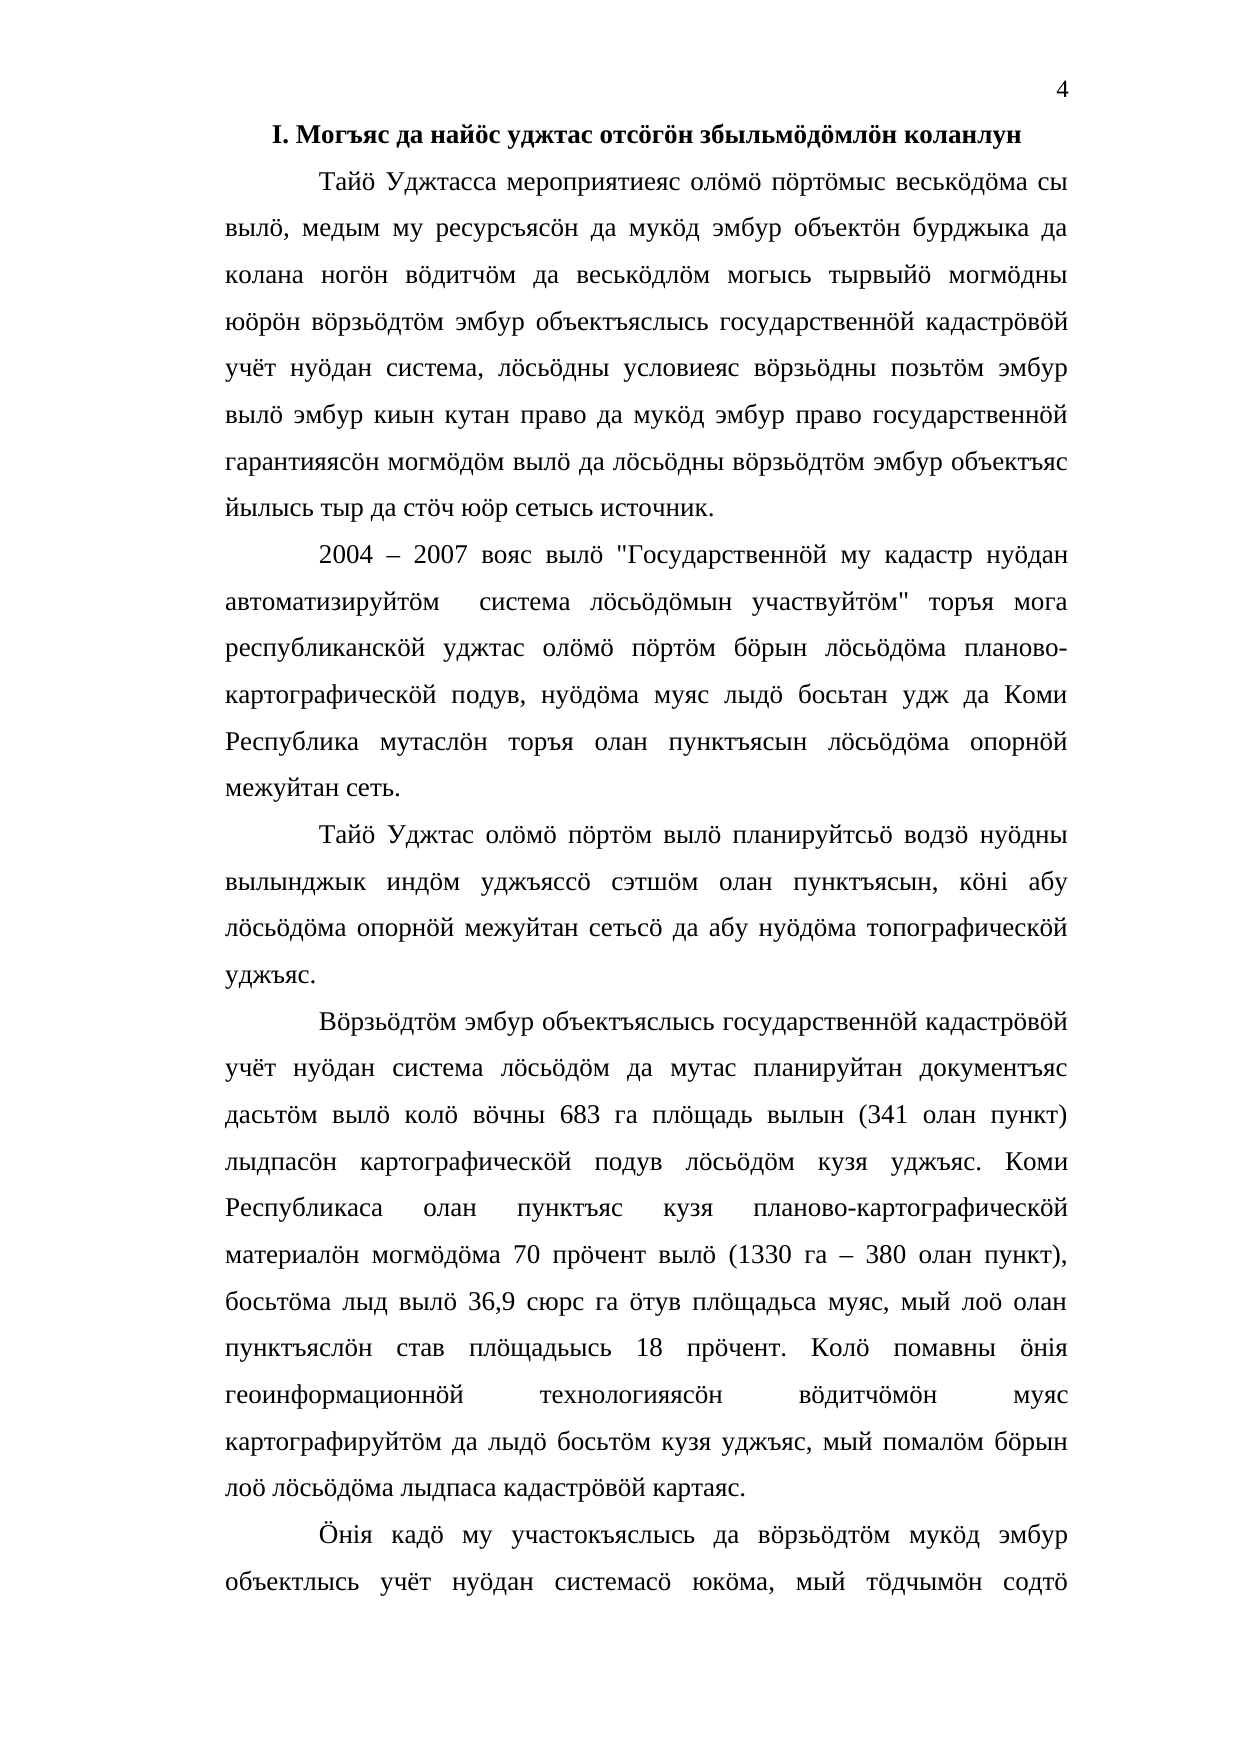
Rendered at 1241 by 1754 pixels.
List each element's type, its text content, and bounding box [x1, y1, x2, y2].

text Öнія кадö му участокъяслысь да вöрзьöдтöм мукöд эмбур объектлысь учёт нуöдан системасö юкöма, мый тöдчымöн содтö [225, 1518, 1069, 1596]
text Тайö Уджтасса мероприятиеяс олöмö пöртöмыс веськöдöма сы вылö, медым му ресурсъясöн да мукöд эмбур объектöн бурджыка да колана ногöн вöдитчöм да веськöдлöм могысь тырвыйö могмöдны юöрöн вöрзьöдтöм эмбур объектъяслысь государственнöй кадастрöвöй учёт нуöдан система, лöсьöдны условиеяс вöрзьöдны позьтöм эмбур вылö эмбур киын кутан право да мукöд эмбур право государственнöй гарантияясöн могмöдöм вылö да лöсьöдны вöрзьöдтöм эмбур объектъяс йылысь тыр да стöч юöр сетысь источник. [225, 165, 1069, 523]
text Вöрзьöдтöм эмбур объектъяслысь государственнöй кадастрöвöй учёт нуöдан система лöсьöдöм да мутас планируйтан документъяс дасьтöм вылö колö вöчны 683 га плöщадь вылын (341 олан пункт) лыдпасöн картографическöй подув лöсьöдöм кузя уджъяс. Коми Республикаса олан пунктъяс кузя планово-картографическöй материалöн могмöдöма 70 прöчент вылö (1330 га – 380 олан пункт), босьтöма лыд вылö 36,9 сюрс га öтув плöщадьса муяс, мый лоö олан пунктъяслöн став плöщадьысь 18 прöчент. Колö помавны öнія геоинформационнöй технологияясöн вöдитчöмöн муяс картографируйтöм да лыдö босьтöм кузя уджъяс, мый помалöм бöрын лоö лöсьöдöма лыдпаса кадастрöвöй картаяс. [225, 1005, 1069, 1503]
text I. Могъяс да найöс уджтас отсöгöн збыльмöдöмлöн коланлун [225, 118, 1069, 149]
text Тайö Уджтас олöмö пöртöм вылö планируйтсьö водзö нуöдны вылынджык индöм уджъяссö сэтшöм олан пунктъясын, кöні абу лöсьöдöма опорнöй межуйтан сетьсö да абу нуöдöма топографическöй уджъяс. [225, 818, 1069, 989]
text 2004 – 2007 вояс вылö "Государственнöй му кадастр нуöдан автоматизируйтöм система лöсьöдöмын участвуйтöм" торъя мога республиканскöй уджтас олöмö пöртöм бöрын лöсьöдöма планово-картографическöй подув, нуöдöма муяс лыдö босьтан удж да Коми Республика мутаслöн торъя олан пунктъясын лöсьöдöма опорнöй межуйтан сеть. [225, 538, 1069, 803]
